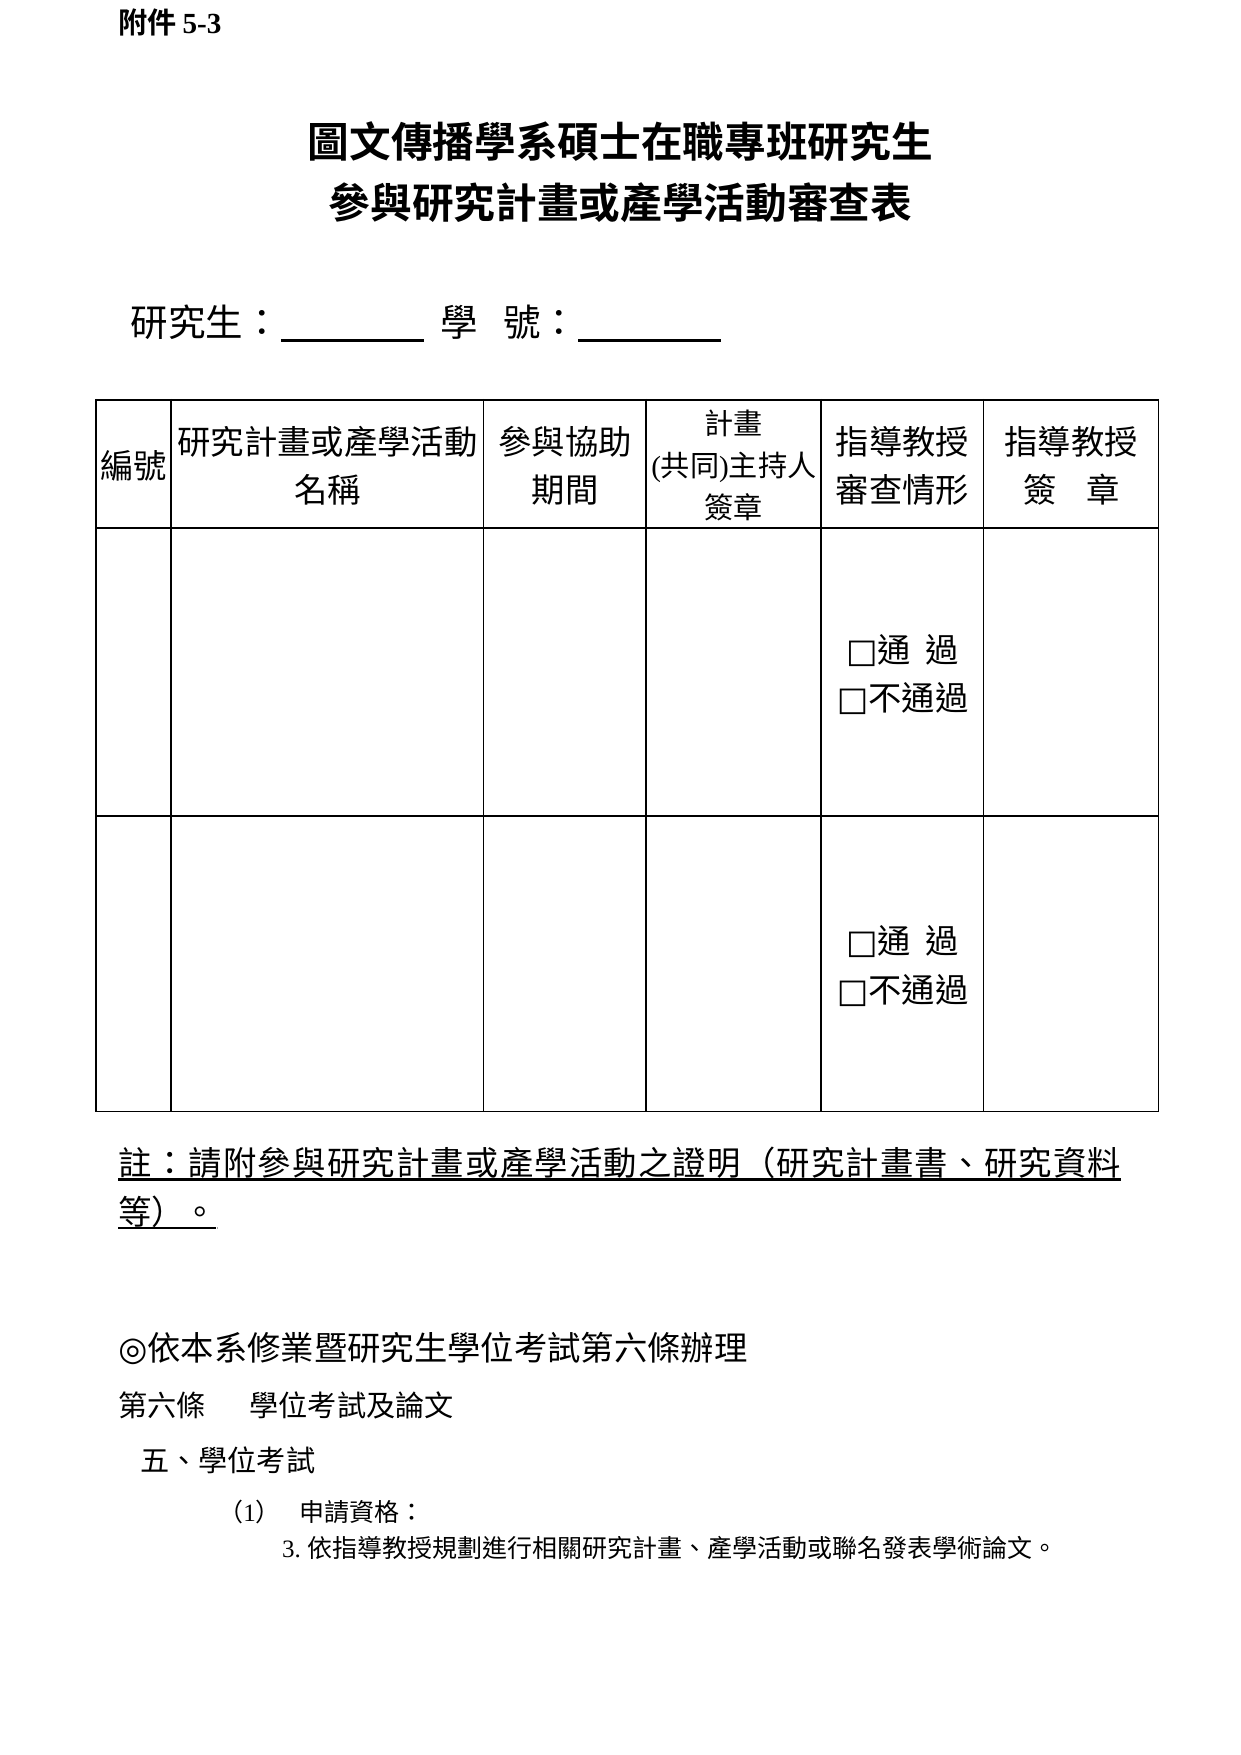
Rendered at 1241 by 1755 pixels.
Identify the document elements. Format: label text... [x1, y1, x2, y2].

table_cell [647, 529, 820, 815]
table_header 指導教授 簽 章 [984, 401, 1158, 527]
table_header 指導教授 審查情形 [822, 401, 983, 527]
text 附件5-3 [118, 0, 1122, 42]
text 研究生： 學 號： [131, 292, 1122, 347]
table_header 編號 [97, 401, 170, 527]
table_cell [172, 529, 483, 815]
table_cell [484, 817, 645, 1111]
table_cell [97, 529, 170, 815]
text 圖文傳播學系碩士在職專班研究生 [118, 109, 1122, 170]
table_cell [647, 817, 820, 1111]
table_header 研究計畫或產學活動名稱 [172, 401, 483, 527]
table_cell □通 過 □不通過 [822, 529, 983, 815]
table_cell [984, 817, 1158, 1111]
table_cell [97, 817, 170, 1111]
text 註：請附參與研究計畫或產學活動之證明（研究計畫書、研究資料等）。 [118, 1137, 1122, 1234]
text ◎依本系修業暨研究生學位考試第六條辦理 [118, 1322, 1122, 1370]
table_cell □通 過 □不通過 [822, 817, 983, 1111]
table_header 計畫 (共同)主持人 簽章 [647, 401, 820, 527]
table_cell [484, 529, 645, 815]
table_cell [984, 529, 1158, 815]
text 五、學位考試 [118, 1437, 1122, 1480]
text 3. 依指導教授規劃進行相關研究計畫、產學活動或聯名發表學術論文。 [118, 1528, 1122, 1565]
text 參與研究計畫或產學活動審查表 [118, 170, 1122, 230]
table_header 參與協助期間 [484, 401, 645, 527]
table_cell [172, 817, 483, 1111]
list 申請資格： [218, 1492, 1122, 1528]
text 第六條 學位考試及論文 [118, 1383, 1122, 1425]
